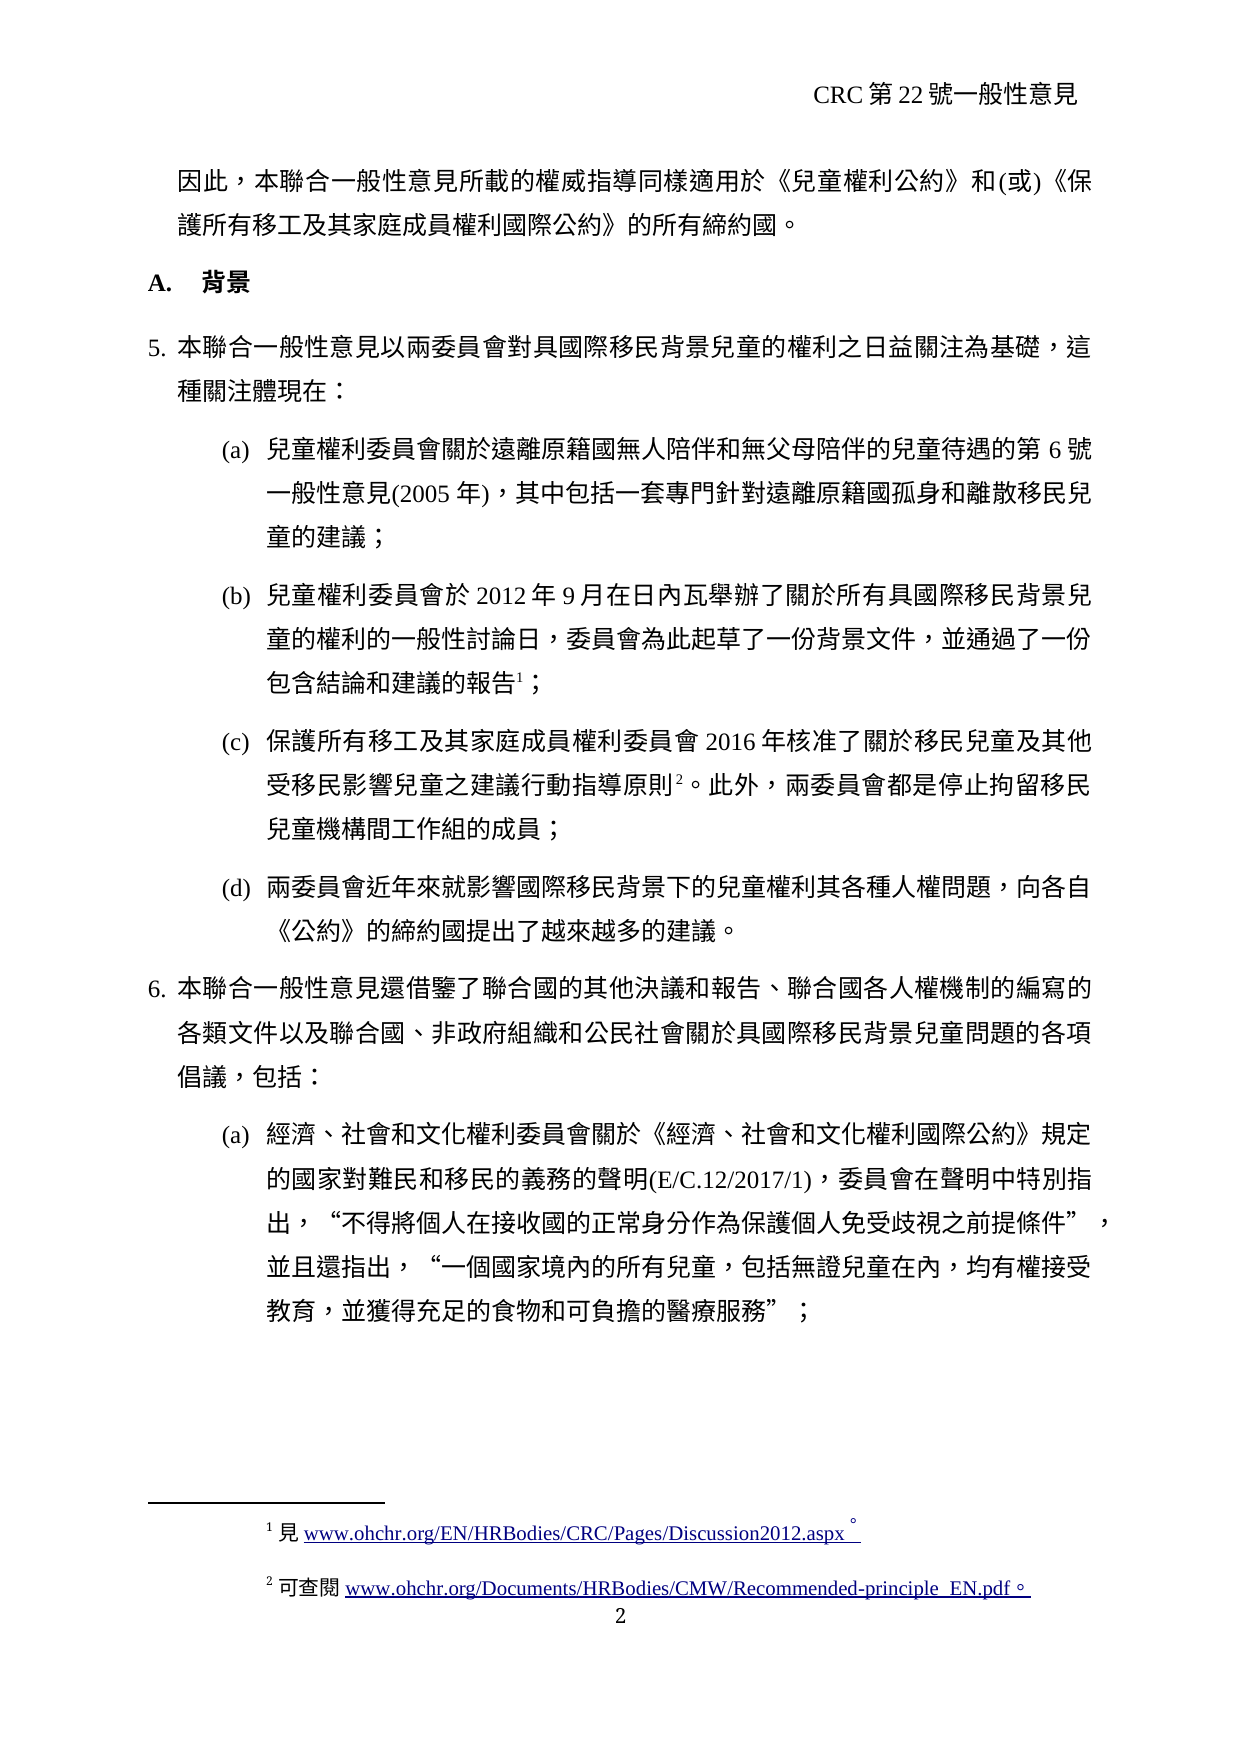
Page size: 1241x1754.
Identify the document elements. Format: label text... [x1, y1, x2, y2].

list 背景 [148, 263, 1015, 299]
list 見 www.ohchr.org/EN/HRBodies/CRC/Pages/Discussion2012.aspx。 [266, 1509, 1093, 1549]
list 兒童權利委員會於2012年9月在日內瓦舉辦了關於所有具國際移民背景兒童的權利的一般性討論日，委員會為此起草了一份背景文件，並通過了一份包含結論和建議的報告； [222, 575, 1092, 700]
list 經濟、社會和文化權利委員會關於《經濟、社會和文化權利國際公約》規定的國家對難民和移民的義務的聲明(E/C.12/2017/1)，委員會在聲明中特別指出，“不得將個人在接收國的正常身分作為保護個人免受歧視之前提條件”，並且還指出，“一個國家境內的所有兒童，包括無證兒童在內，均有權接受教育，並獲得充足的食物和可負擔的醫療服務”； [222, 1115, 1092, 1328]
list 本聯合一般性意見以兩委員會對具國際移民背景兒童的權利之日益關注為基礎，這種關注體現在： [148, 328, 1093, 408]
list 可查閱 www.ohchr.org/Documents/HRBodies/CMW/Recommended-principle_EN.pdf。 [266, 1571, 1093, 1601]
list 兩委員會近年來就影響國際移民背景下的兒童權利其各種人權問題，向各自《公約》的締約國提出了越來越多的建議。 [222, 867, 1092, 948]
list 兒童權利委員會關於遠離原籍國無人陪伴和無父母陪伴的兒童待遇的第 6 號一般性意見(2005 年)，其中包括一套專門針對遠離原籍國孤身和離散移民兒童的建議； [222, 429, 1092, 554]
list 兩委員會的任務相輔相成，且共同致力於加強對所有具國際移民背景兒童的保護，因此決定制定這兩份聯合一般性意見。本一般性意見以兩項《公約》的規定為依據，但必須著重指出，其中的闡述的人權準則借鑒了《兒童權利公約》的規定和原則。因此，本聯合一般性意見所載的權威指導同樣適用於《兒童權利公約》和(或)《保護所有移工及其家庭成員權利國際公約》的所有締約國。 [148, 161, 1092, 241]
list 本聯合一般性意見還借鑒了聯合國的其他決議和報告、聯合國各人權機制的編寫的各類文件以及聯合國、非政府組織和公民社會關於具國際移民背景兒童問題的各項倡議，包括： [148, 969, 1093, 1093]
list 保護所有移工及其家庭成員權利委員會2016年核准了關於移民兒童及其他受移民影響兒童之建議行動指導原則。此外，兩委員會都是停止拘留移民兒童機構間工作組的成員； [222, 721, 1092, 846]
